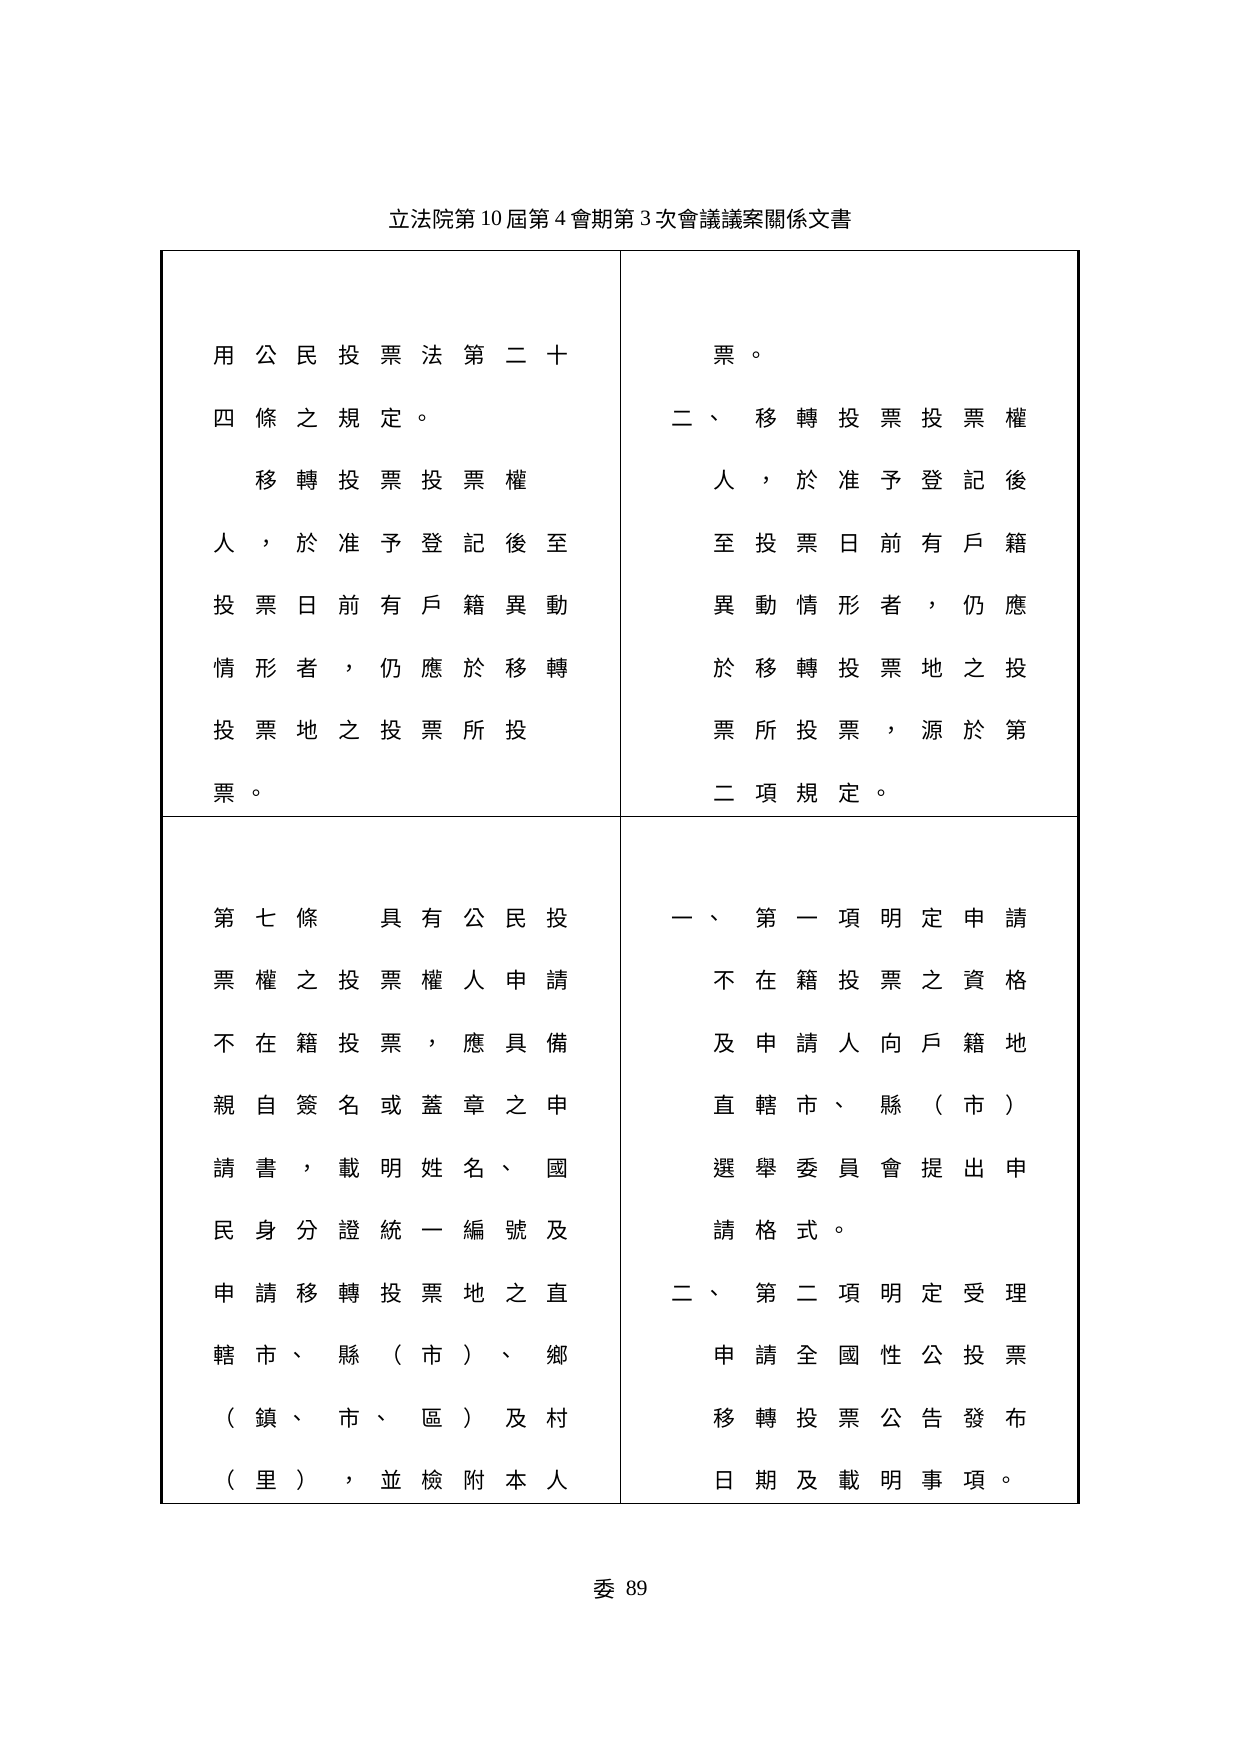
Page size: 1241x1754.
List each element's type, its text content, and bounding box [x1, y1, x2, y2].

table_cell 第七條 具有公民投票權之投票權人申請不在籍投票，應具備親自簽名或蓋章之申請書，載明姓名、國民身分證統一編號及申請移轉投票地之直轄市、縣（市）、鄉（鎮、市、區）及村（里），並檢附本人 [163, 817, 620, 1503]
table_cell 用公民投票法第二十四條之規定。 移轉投票投票權人，於准予登記後至投票日前有戶籍異動情形者，仍應於移轉投票地之投票所投票。 [163, 251, 620, 816]
table_cell 票。 二、移轉投票投票權人，於准予登記後至投票日前有戶籍異動情形者，仍應於移轉投票地之投票所投票，源於第二項規定。 [621, 251, 1077, 816]
table_cell 一、第一項明定申請不在籍投票之資格及申請人向戶籍地直轄市、縣（市）選舉委員會提出申請格式。 二、第二項明定受理申請全國性公投票移轉投票公告發布日期及載明事項。 [621, 817, 1077, 1503]
